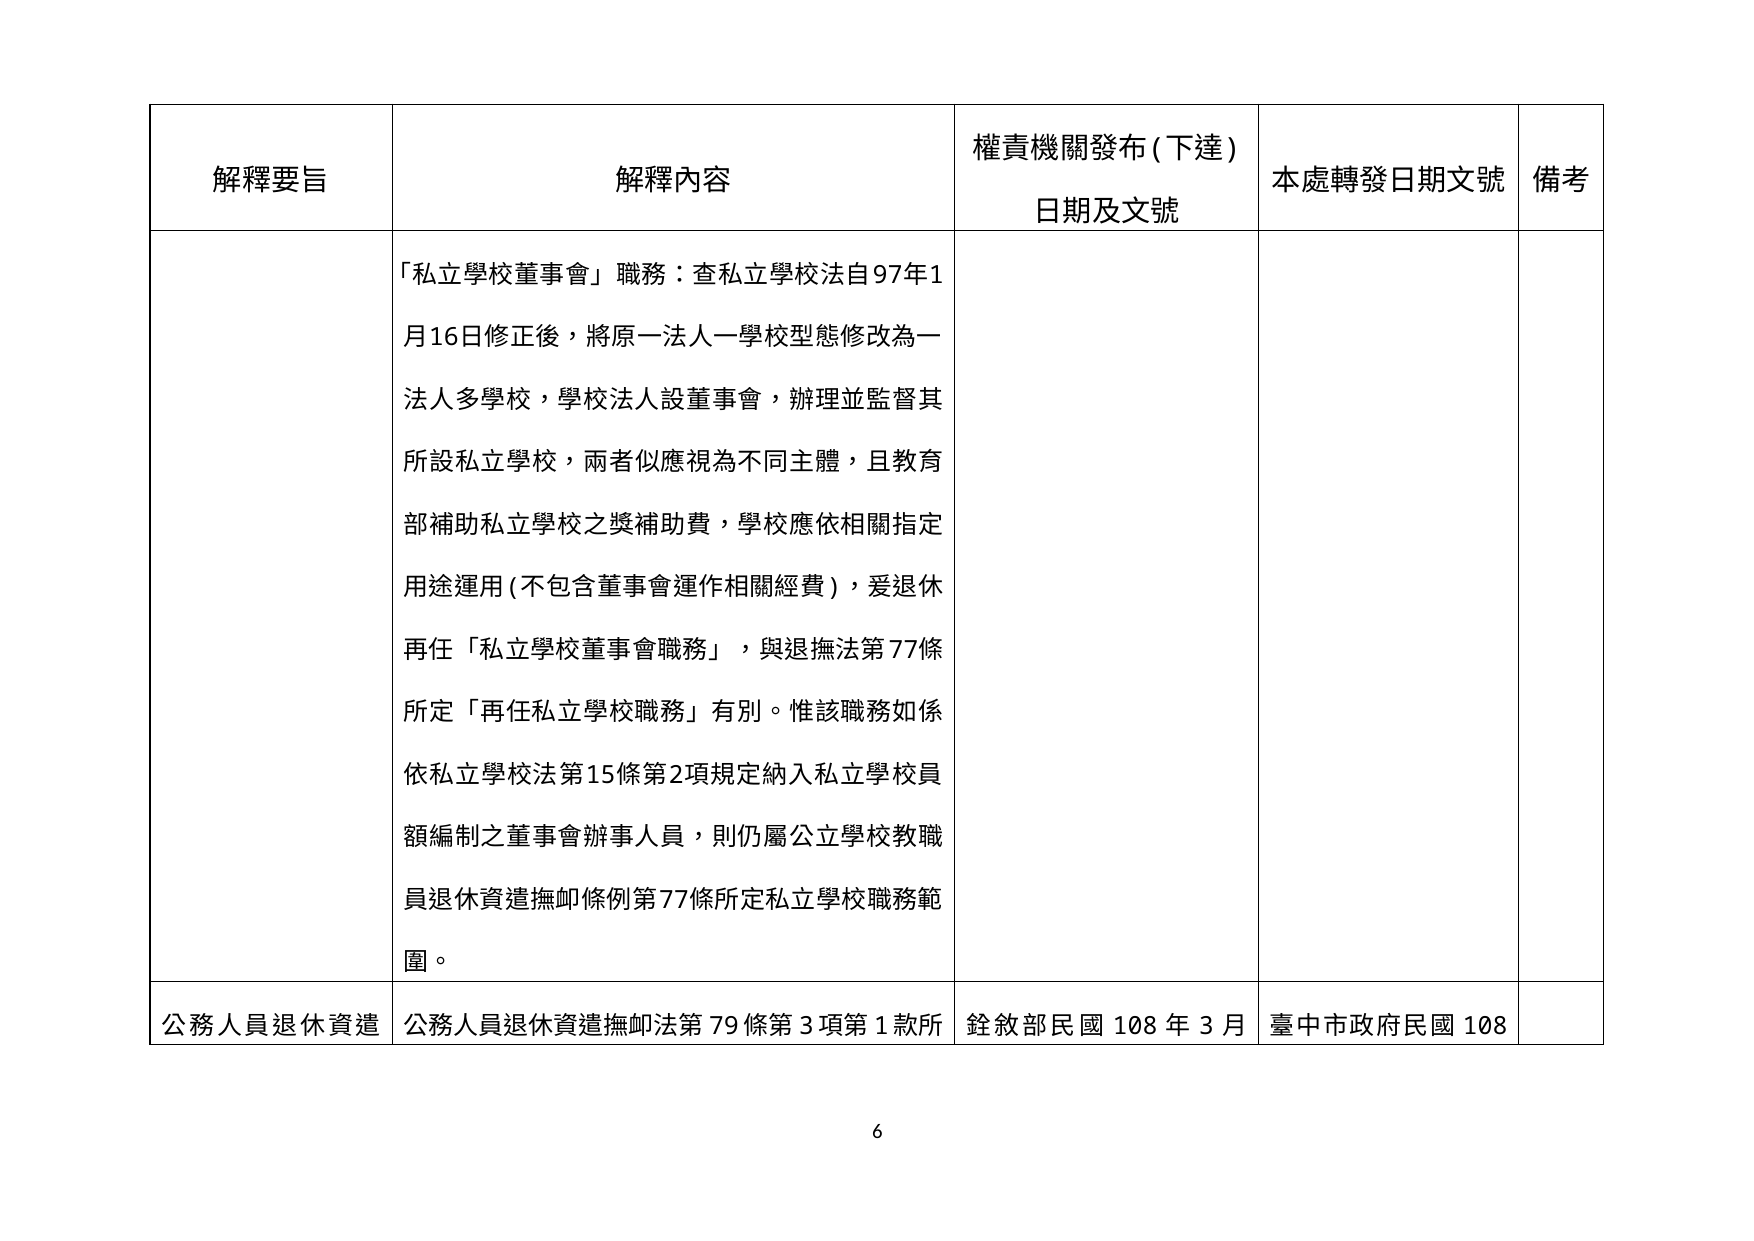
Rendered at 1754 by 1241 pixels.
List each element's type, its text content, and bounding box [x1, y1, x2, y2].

table_header 解釋要旨 [151, 105, 392, 229]
table_cell 公務人員退休資遣撫卹法第79條第3項第1款所 [393, 982, 954, 1044]
table_cell [1259, 231, 1518, 981]
table_header 本處轉發日期文號 [1259, 105, 1518, 229]
table_header 權責機關發布(下達) 日期及文號 [955, 105, 1258, 229]
table_cell [1519, 982, 1603, 1044]
table_cell [1519, 231, 1603, 981]
table_cell 公務人員退休資遣 [151, 982, 392, 1044]
table_header 備考 [1519, 105, 1603, 229]
table_cell 查公務人員退休資遣撫卹法(以下簡稱退撫法)第70條第3項、第77條及其施行細則第113條規定略以：支領一次退休金或公保一次養老給付並辦理優惠存款之退休人員及支(兼)領月退休金人員再任「私立學校」職務且每月支領薪酬總額超過法定基本工資者，應停發月退休金及停辦優惠存款。所稱私立學校，係指依私立學校法規定，經主管機關許可設立之國內各級、各類私立學校。 有關公務人員退休再任「私立幼兒園職務」或「私立學校董事會職務」是否屬於退撫法第77條「再任私立學校職務」範圍，參酌教育部107年6月6日書函及同年12月14日函，說明如下： 「私立幼兒園」職務：退撫法施行細則第113條規定，所稱私立學校，指依私立學校法規定，經主管機關許可設立之國內各級、各類私立學校。惟查私立幼兒園係依幼兒教育及照顧法設立之機構，爰非屬退撫法第77條所稱之私立學校範圍。 「私立學校董事會」職務：查私立學校法自97年1月16日修正後，將原一法人一學校型態修改為一法人多學校，學校法人設董事會，辦理並監督其所設私立學校，兩者似應視為不同主體，且教育部補助私立學校之獎補助費，學校應依相關指定用途運用(不包含董事會運作相關經費)，爰退休再任「私立學校董事會職務」，與退撫法第77條所定「再任私立學校職務」有別。惟該職務如係依私立學校法第15條第2項規定納入私立學校員額編制之董事會辦事人員，則仍屬公立學校教職員退休資遣撫卹條例第77條所定私立學校職務範圍。 [393, 231, 954, 981]
table_header 解釋內容 [393, 105, 954, 229]
table_cell 臺中市政府民國108 [1259, 982, 1518, 1044]
table_cell 銓敘部民國108年3月 [955, 982, 1258, 1044]
table_cell [955, 231, 1258, 981]
table_cell 退休公務人員再任「私立幼兒園職務」或「私立學校董事會職務」是否屬公務人員退休資遣撫卹法第77條第1項第3款所定私立學校職務範圍。 [151, 231, 392, 981]
